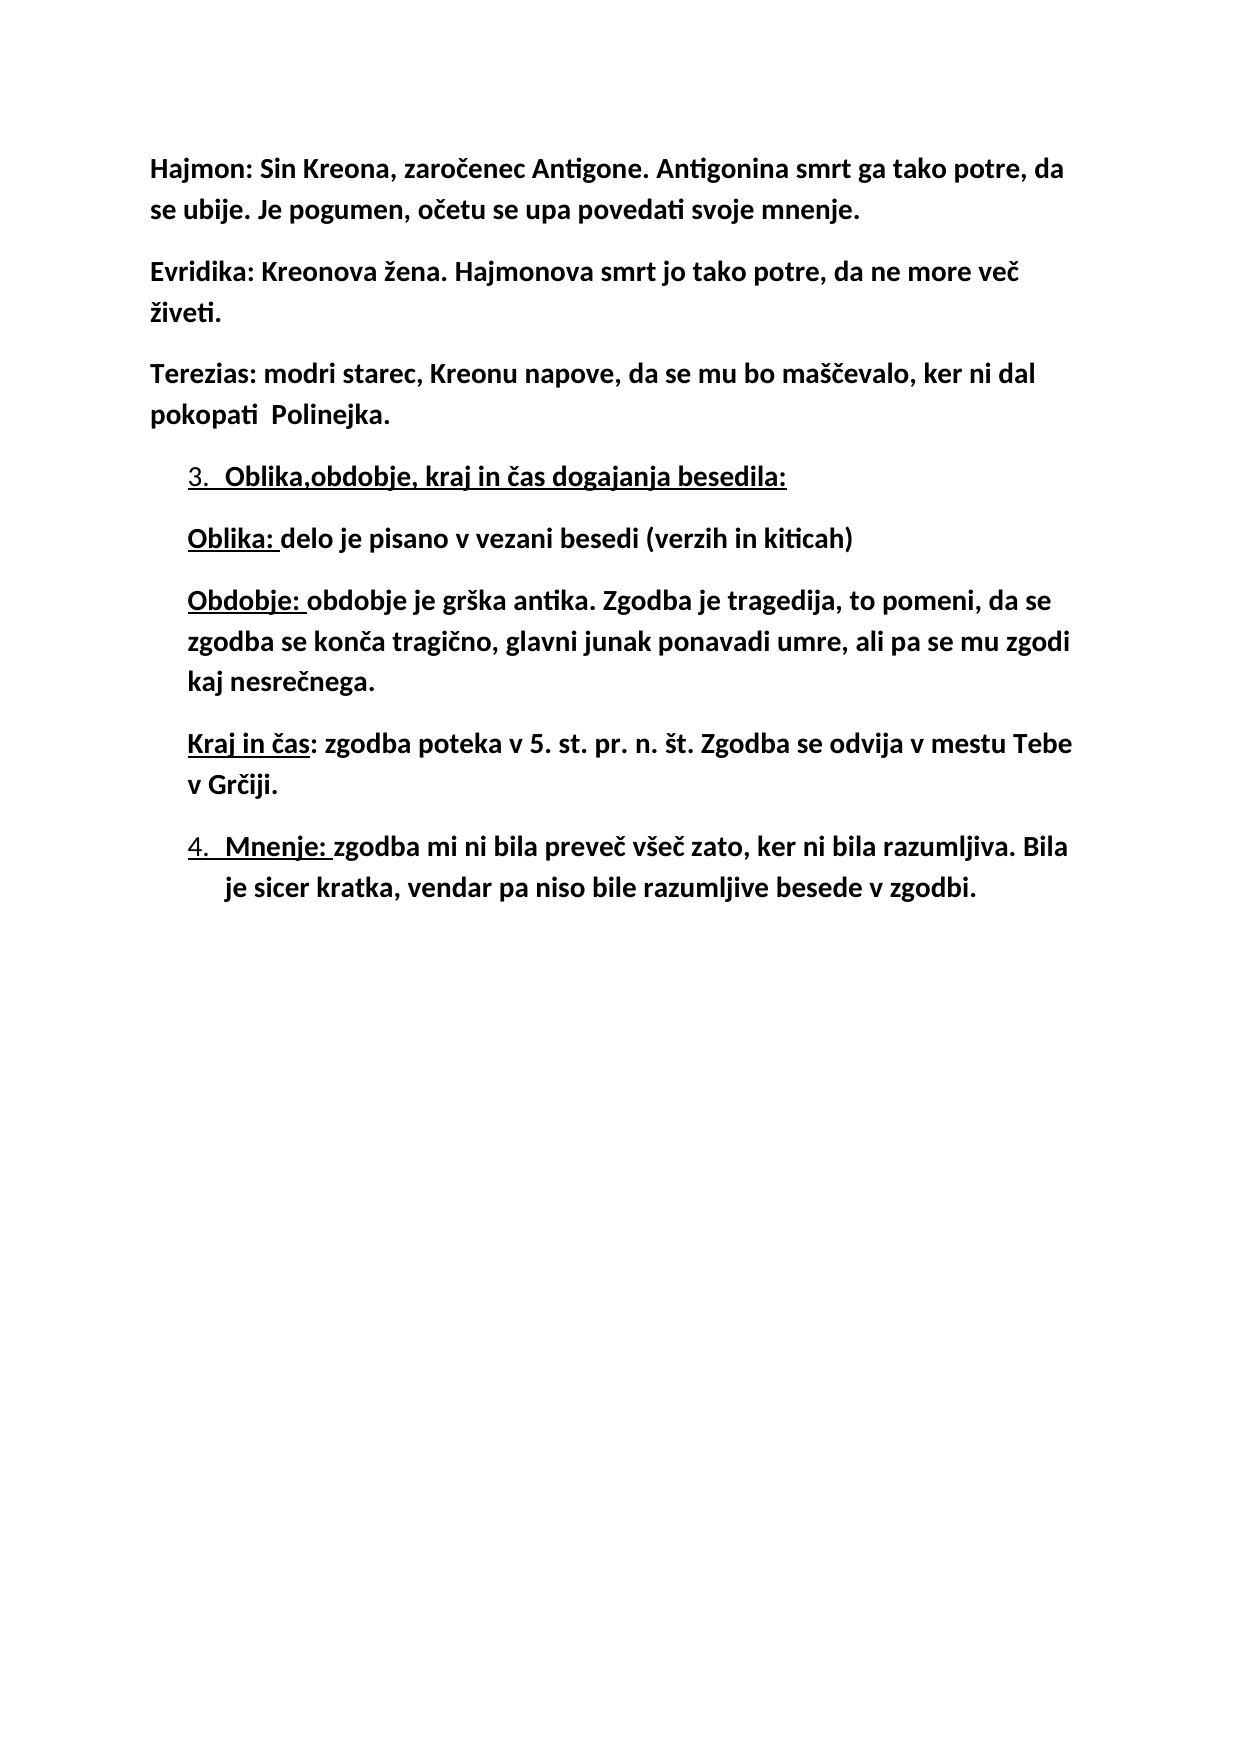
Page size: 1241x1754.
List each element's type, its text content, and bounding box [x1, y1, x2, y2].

text Oblika: delo je pisano v vezani besedi (verzih in kiticah) [187, 520, 1090, 556]
list Oblika,obdobje, kraj in čas dogajanja besedila: [187, 458, 1090, 494]
text Hajmon: Sin Kreona, zaročenec Antigone. Antigonina smrt ga tako potre, da se ubije. Je pogumen, očetu se upa povedati svoje mnenje. [150, 150, 1090, 227]
text Terezias: modri starec, Kreonu napove, da se mu bo maščevalo, ker ni dal pokopati Polinejka. [150, 355, 1090, 432]
text Obdobje: obdobje je grška antika. Zgodba je tragedija, to pomeni, da se zgodba se konča tragično, glavni junak ponavadi umre, ali pa se mu zgodi kaj nesrečnega. [187, 582, 1090, 699]
list Mnenje: zgodba mi ni bila preveč všeč zato, ker ni bila razumljiva. Bila je sicer kratka, vendar pa niso bile razumljive besede v zgodbi. [187, 828, 1090, 904]
text Evridika: Kreonova žena. Hajmonova smrt jo tako potre, da ne more več živeti. [150, 253, 1090, 329]
text Kraj in čas: zgodba poteka v 5. st. pr. n. št. Zgodba se odvija v mestu Tebe v Grčiji. [187, 725, 1090, 802]
